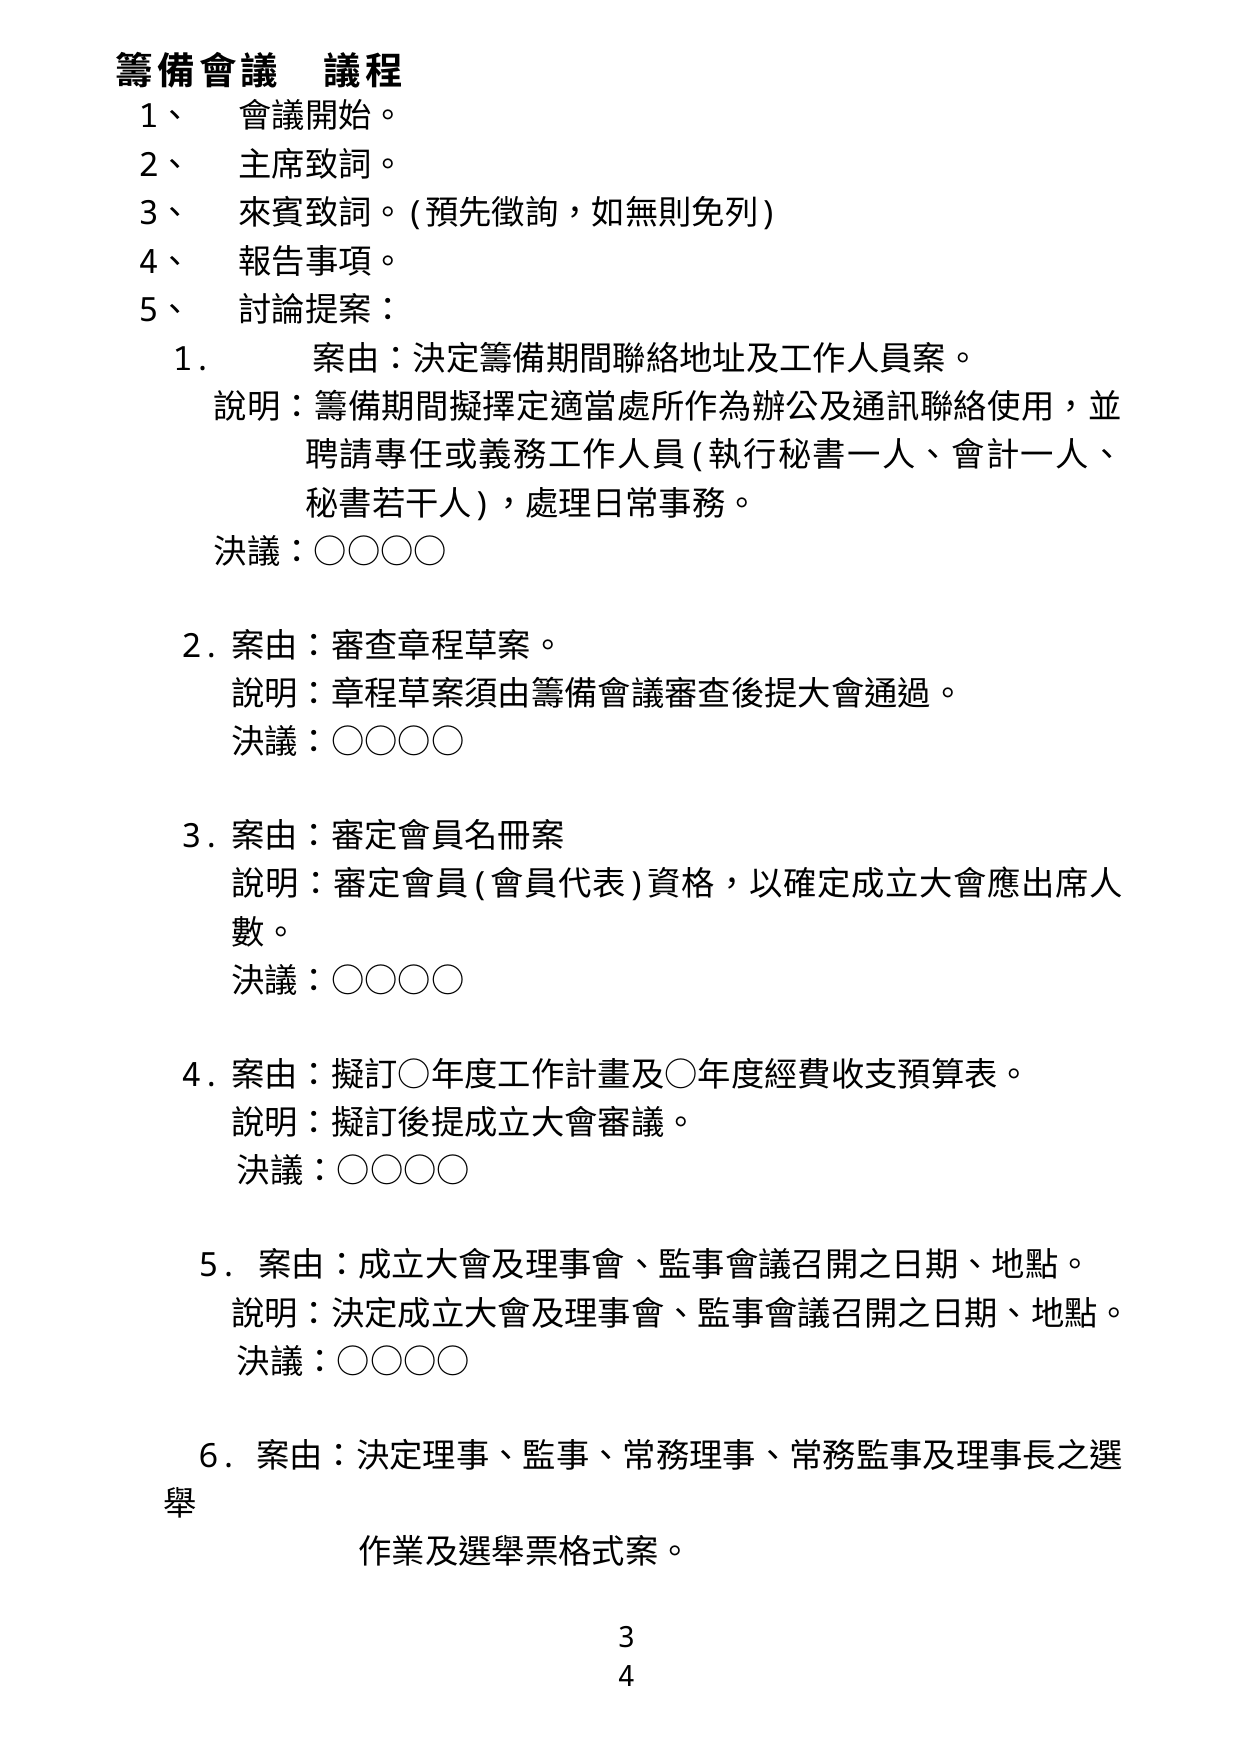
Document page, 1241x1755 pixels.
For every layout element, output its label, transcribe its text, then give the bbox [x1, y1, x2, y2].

list 會議開始。 [138, 89, 1124, 137]
list 案由：審查章程草案。 [181, 618, 1124, 667]
list 來賓致詞。(預先徵詢，如無則免列) [138, 186, 1124, 234]
text 說明：審定會員(會員代表)資格，以確定成立大會應出席人數。 [231, 857, 1124, 954]
text 決議：○○○○ [213, 525, 1124, 573]
list 報告事項。 [138, 234, 1124, 283]
list 案由：審定會員名冊案 [181, 809, 1124, 857]
text 說明：籌備期間擬擇定適當處所作為辦公及通訊聯絡使用，並聘請專任或義務工作人員(執行秘書一人、會計一人、秘書若干人)，處理日常事務。 [213, 380, 1124, 525]
text 6. 案由：決定理事、監事、常務理事、常務監事及理事長之選舉 [138, 1428, 1124, 1525]
text 決議：○○○○ [217, 1144, 1124, 1193]
text 5. 案由：成立大會及理事會、監事會議召開之日期、地點。 [138, 1238, 1124, 1286]
list 討論提案： [138, 283, 1124, 331]
text 說明：擬訂後提成立大會審議。 [231, 1096, 1124, 1144]
text 說明：決定成立大會及理事會、監事會議召開之日期、地點。 [231, 1286, 1124, 1335]
text 籌備會議 議程 [113, 27, 1124, 89]
list 主席致詞。 [138, 137, 1124, 186]
text 說明：章程草案須由籌備會議審查後提大會通過。 [231, 667, 1124, 715]
text 作業及選舉票格式案。 [138, 1525, 1124, 1574]
text 決議：○○○○ [231, 954, 1124, 1002]
list 案由：擬訂○年度工作計畫及○年度經費收支預算表。 [181, 1047, 1124, 1096]
text 決議：○○○○ [217, 1335, 1124, 1383]
text 決議：○○○○ [231, 715, 1124, 763]
list 案由：決定籌備期間聯絡地址及工作人員案。 [172, 331, 1124, 380]
